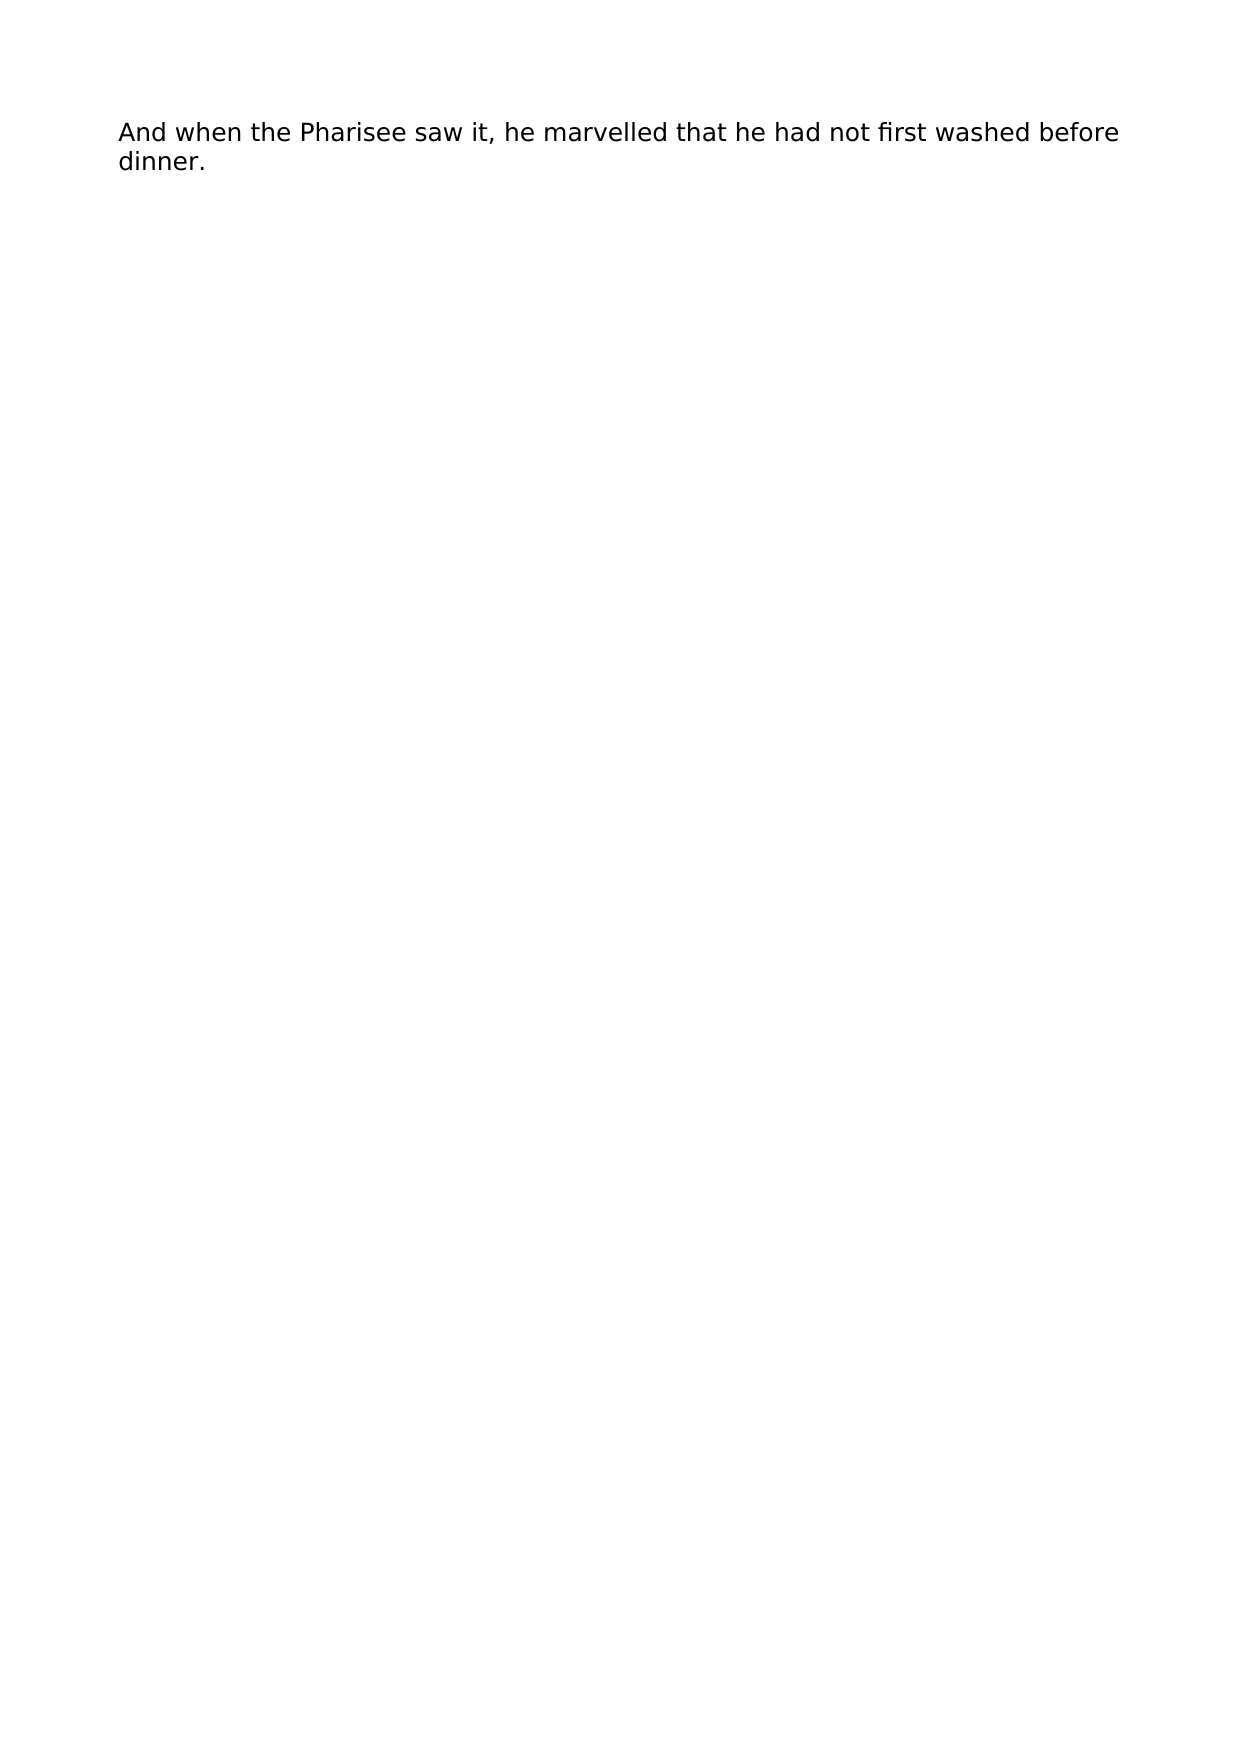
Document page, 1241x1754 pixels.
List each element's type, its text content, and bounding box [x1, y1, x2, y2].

text And when the Pharisee saw it, he marvelled that he had not first washed before dinner. [118, 118, 1122, 176]
